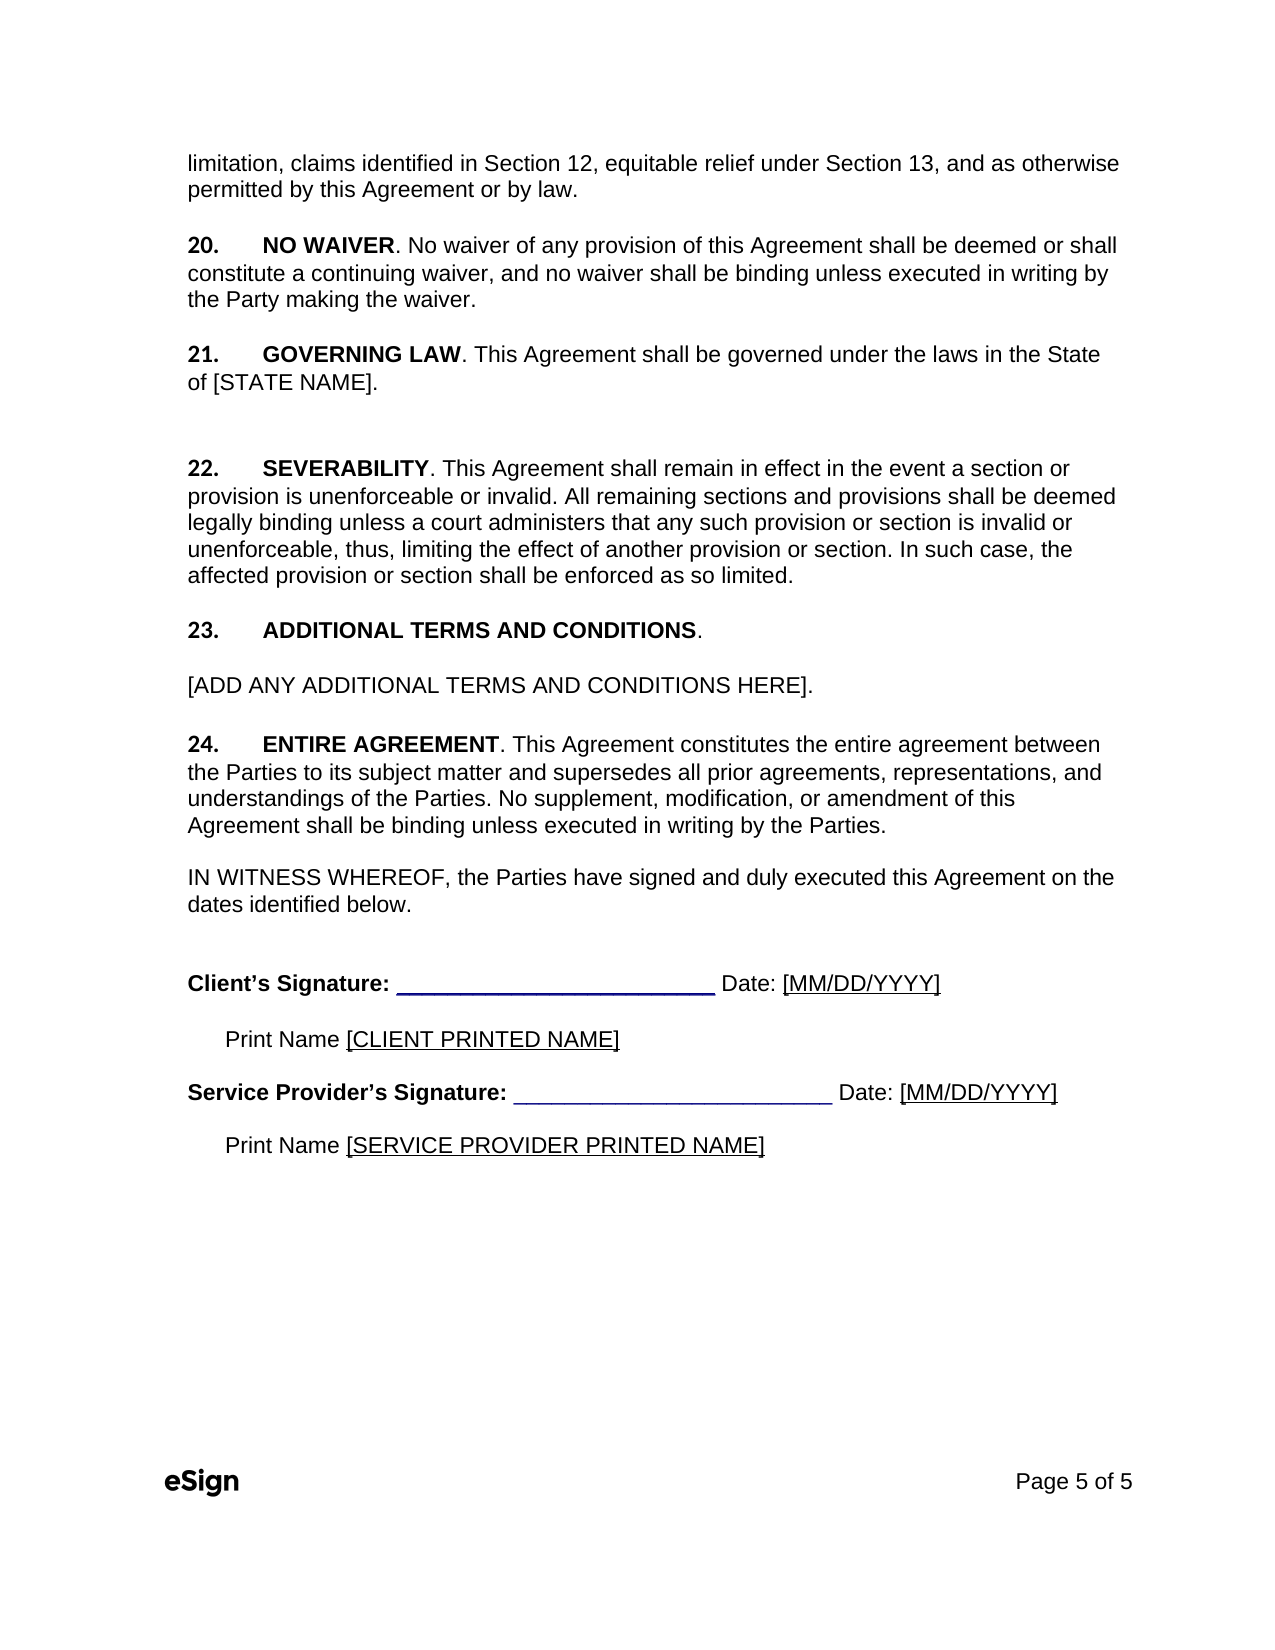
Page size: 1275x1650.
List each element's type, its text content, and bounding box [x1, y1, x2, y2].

list Client’s Signature: _________________________ Date: [MM/DD/YYYY] [187, 970, 1125, 996]
text IN WITNESS WHEREOF, the Parties have signed and duly executed this Agreement on the dates identified below. [187, 864, 1125, 917]
list limitation, claims identified in Section 12, equitable relief under Section 13, and as otherwise permitted by this Agreement or by law. [187, 150, 1125, 203]
list NO WAIVER. No waiver of any provision of this Agreement shall be deemed or shall constitute a continuing waiver, and no waiver shall be binding unless executed in writing by the Party making the waiver. [187, 229, 1125, 312]
list Service Provider’s Signature: _________________________ Date: [MM/DD/YYYY] [187, 1079, 1125, 1105]
list ENTIRE AGREEMENT. This Agreement constitutes the entire agreement between the Parties to its subject matter and supersedes all prior agreements, representations, and understandings of the Parties. No supplement, modification, or amendment of this Agreement shall be binding unless executed in writing by the Parties. [187, 728, 1125, 838]
list SEVERABILITY. This Agreement shall remain in effect in the event a section or provision is unenforceable or invalid. All remaining sections and provisions shall be deemed legally binding unless a court administers that any such provision or section is invalid or unenforceable, thus, limiting the effect of another provision or section. In such case, the affected provision or section shall be enforced as so limited. [187, 452, 1125, 588]
list ADDITIONAL TERMS AND CONDITIONS. [187, 615, 1125, 645]
list Print Name [SERVICE PROVIDER PRINTED NAME] [225, 1132, 1125, 1158]
list GOVERNING LAW. This Agreement shall be governed under the laws in the State of [STATE NAME]. [187, 339, 1125, 426]
list Print Name [CLIENT PRINTED NAME] [225, 1026, 1125, 1053]
list [ADD ANY ADDITIONAL TERMS AND CONDITIONS HERE]. [187, 672, 1125, 728]
